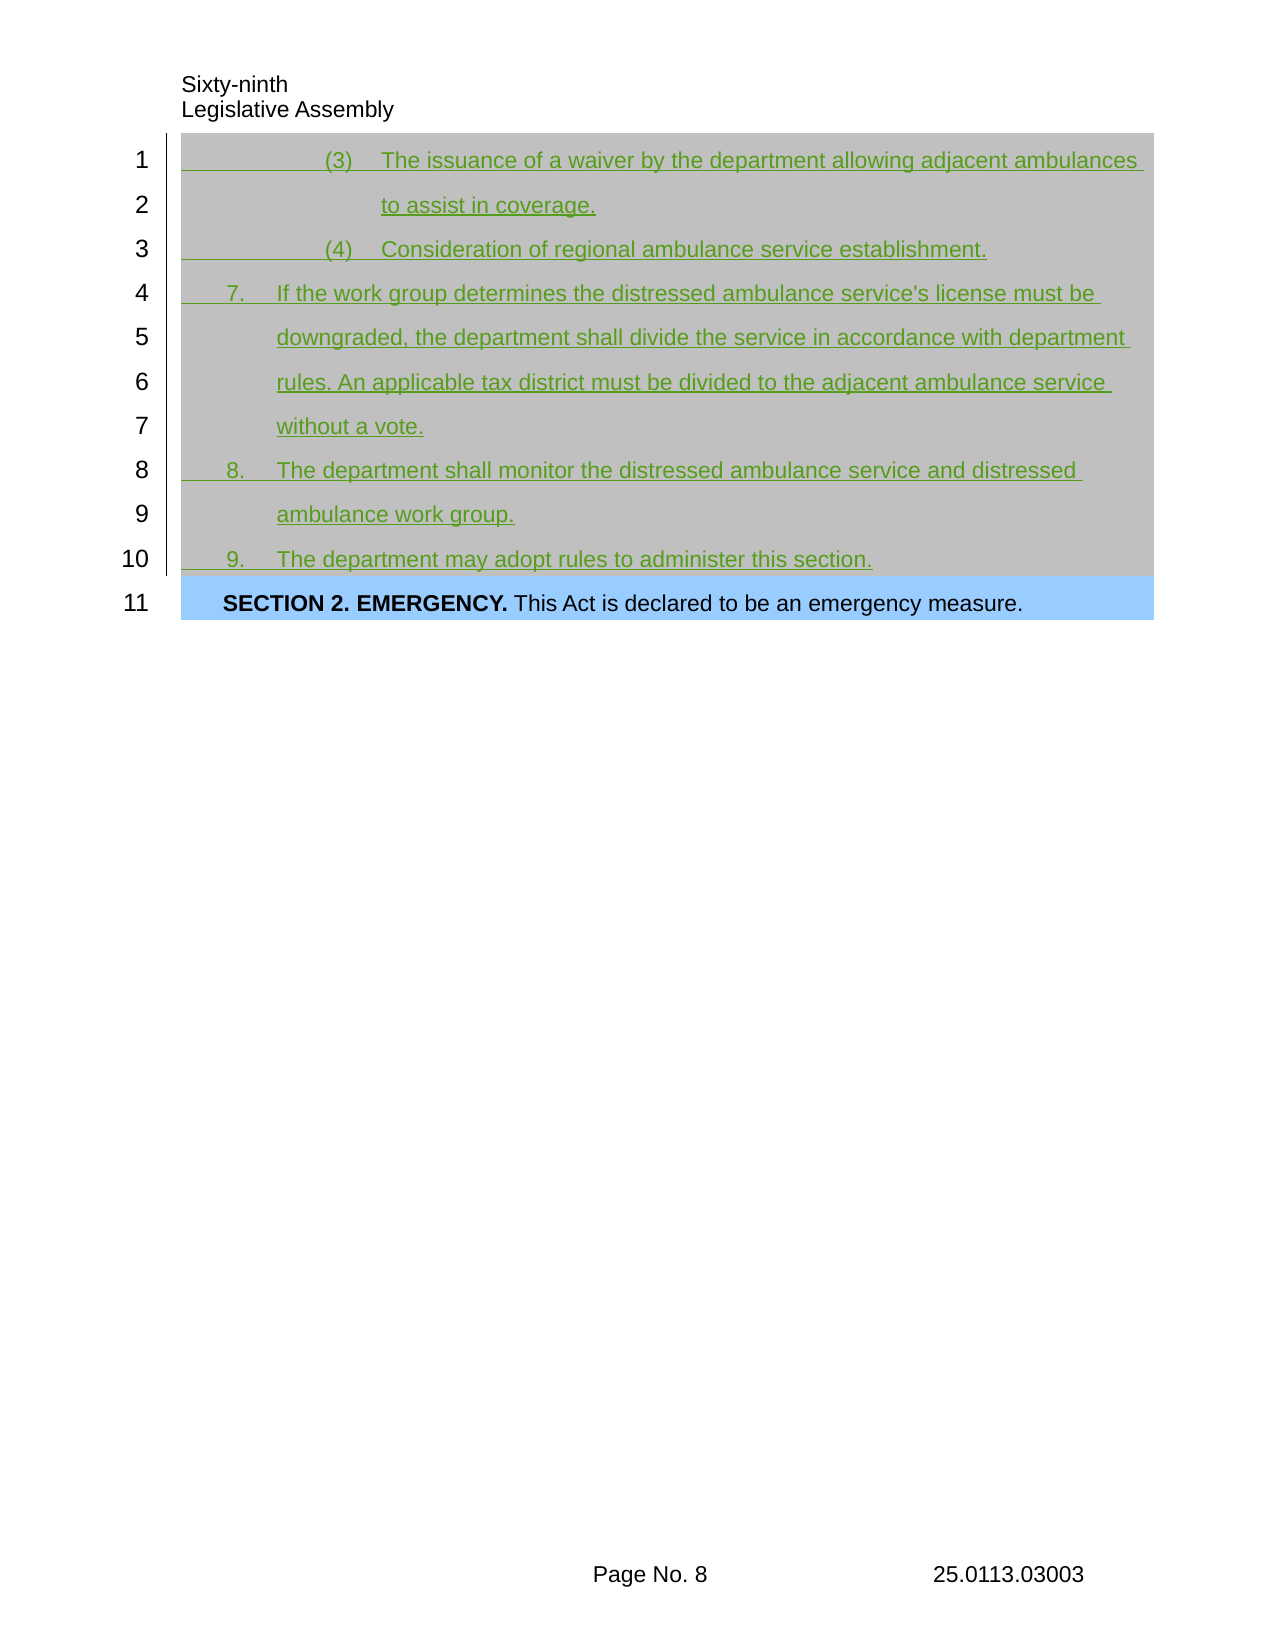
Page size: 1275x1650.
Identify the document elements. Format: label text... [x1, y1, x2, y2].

text (4) Consideration of regional ambulance service establishment. [181, 222, 1154, 266]
text (3) The issuance of a waiver by the department allowing adjacent ambulances to assist in coverage. [181, 133, 1154, 222]
text 7. If the work group determines the distressed ambulance service's license must be downgraded, the department shall divide the service in accordance with department rules. An applicable tax district must be divided to the adjacent ambulance service without a vote. [181, 266, 1154, 443]
text 9. The department may adopt rules to administer this section. [181, 532, 1154, 576]
text SECTION 2. EMERGENCY. This Act is declared to be an emergency measure. [181, 576, 1154, 620]
text 8. The department shall monitor the distressed ambulance service and distressed ambulance work group. [181, 443, 1154, 532]
